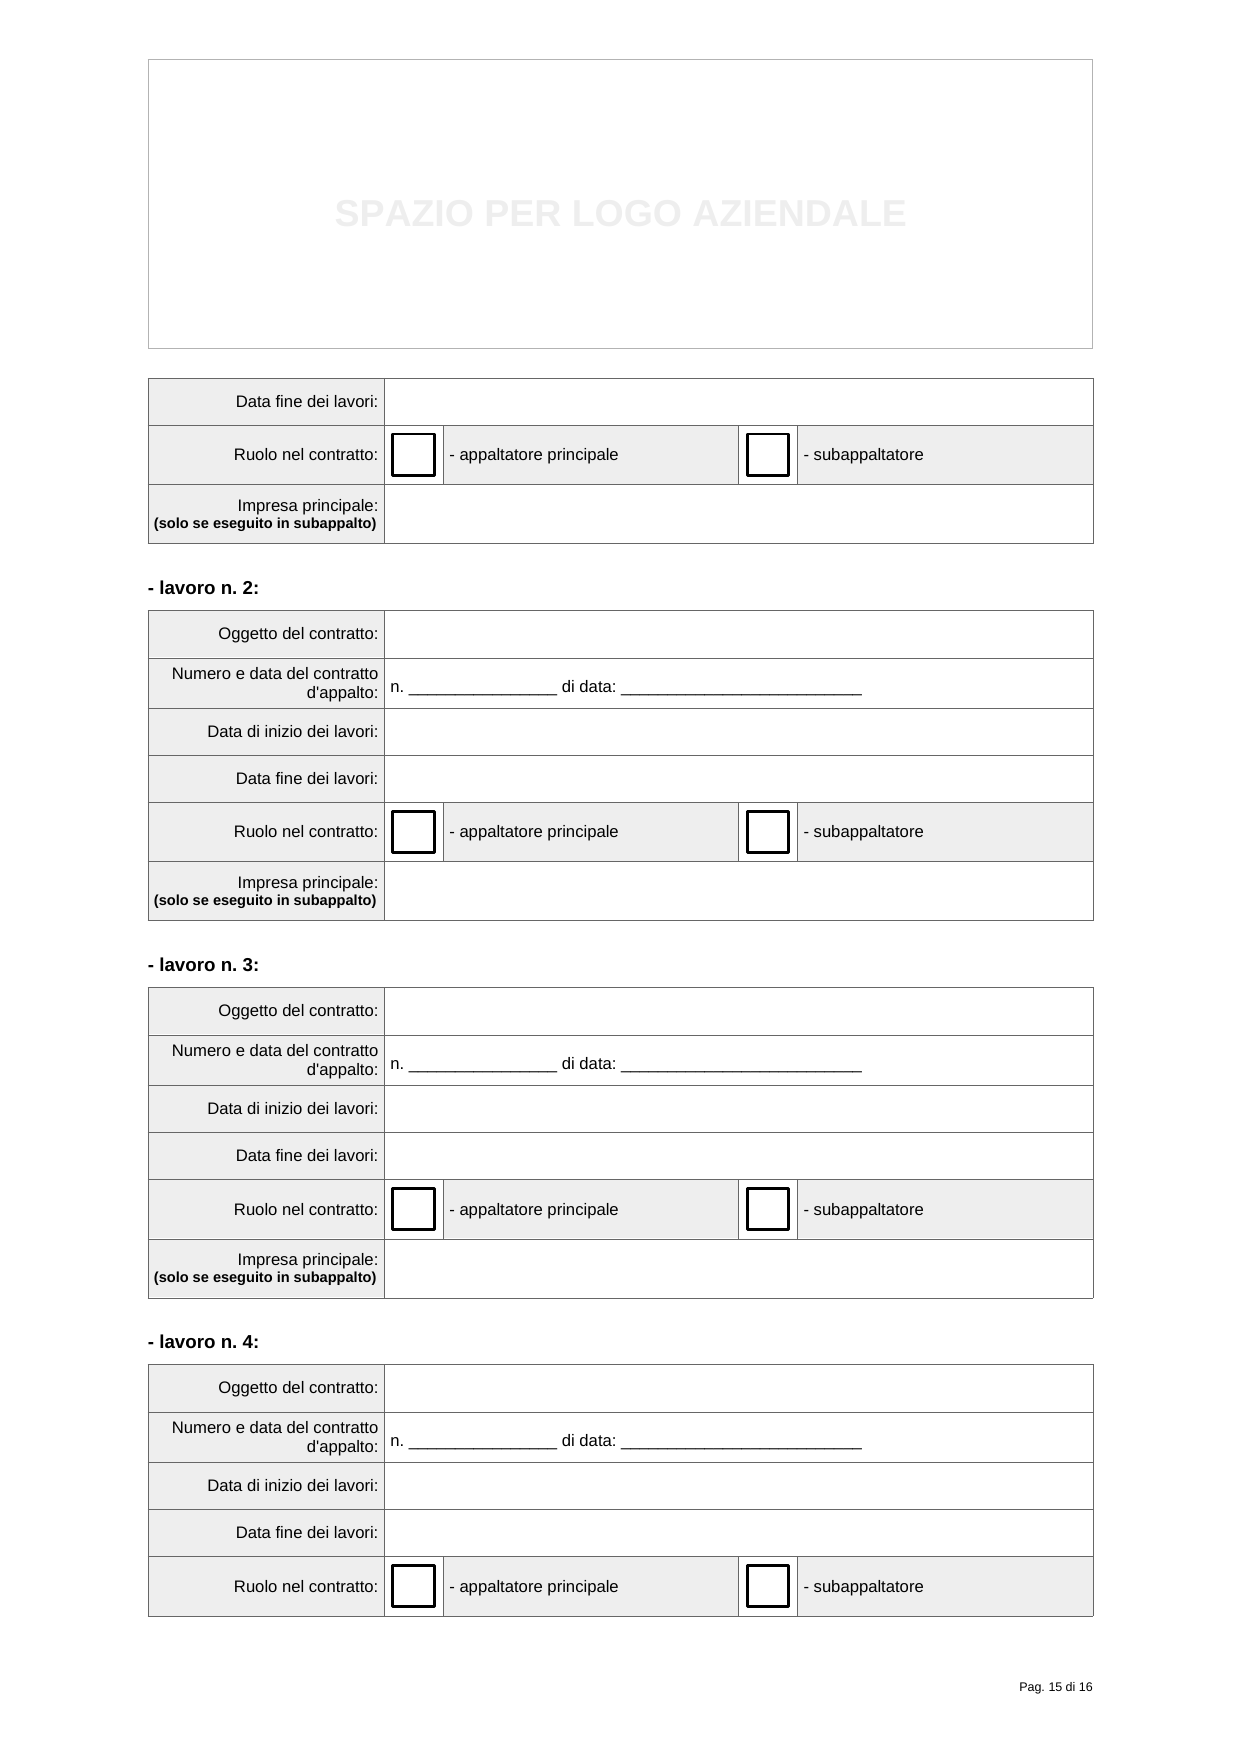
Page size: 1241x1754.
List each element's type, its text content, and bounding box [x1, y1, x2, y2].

table_cell [385, 379, 1093, 425]
table_cell - appaltatore principale [444, 803, 738, 861]
table_cell - appaltatore principale [444, 1557, 738, 1616]
table_cell [739, 1557, 797, 1616]
table_cell Data fine dei lavori: [149, 379, 384, 425]
table_cell Impresa principale: (solo se eseguito in subappalto) [149, 862, 384, 920]
table_cell Numero e data del contratto d'appalto: [149, 1413, 384, 1462]
text - lavoro n. 2: [148, 577, 1092, 598]
table_header [385, 611, 1093, 657]
table_cell - subappaltatore [798, 1557, 1093, 1616]
table_cell Impresa principale: (solo se eseguito in subappalto) [149, 485, 384, 543]
table_header Oggetto del contratto: [149, 611, 384, 657]
table_cell Data fine dei lavori: [149, 756, 384, 802]
table_cell [739, 803, 797, 861]
table_header Oggetto del contratto: [149, 988, 384, 1034]
table_cell [385, 1463, 1093, 1509]
table_cell Numero e data del contratto d'appalto: [149, 659, 384, 708]
table_cell [385, 1133, 1093, 1179]
table_cell - subappaltatore [798, 803, 1093, 861]
table_cell Data fine dei lavori: [149, 1510, 384, 1556]
table_cell n. ________________ di data: __________________________ [385, 659, 1093, 708]
table_cell - subappaltatore [798, 426, 1093, 484]
table_header [385, 1365, 1093, 1412]
table_cell [385, 862, 1093, 920]
table_cell [385, 1180, 443, 1238]
table_cell [739, 1180, 797, 1238]
table_cell [385, 709, 1093, 755]
table_cell - appaltatore principale [444, 1180, 738, 1238]
table_cell - appaltatore principale [444, 426, 738, 484]
text - lavoro n. 3: [148, 954, 1092, 975]
table_cell n. ________________ di data: __________________________ [385, 1413, 1093, 1462]
table_cell Ruolo nel contratto: [149, 1180, 384, 1238]
table_cell [385, 1557, 443, 1616]
table_cell Data di inizio dei lavori: [149, 1086, 384, 1132]
table_cell Ruolo nel contratto: [149, 803, 384, 861]
table_cell Data di inizio dei lavori: [149, 709, 384, 755]
table_header [385, 988, 1093, 1034]
table_cell [385, 1510, 1093, 1556]
table_header Oggetto del contratto: [149, 1365, 384, 1412]
table_cell [385, 1086, 1093, 1132]
table_cell n. ________________ di data: __________________________ [385, 1036, 1093, 1085]
table_cell [385, 803, 443, 861]
table_cell Data di inizio dei lavori: [149, 1463, 384, 1509]
table_cell [385, 1240, 1093, 1297]
table_cell [385, 485, 1093, 543]
table_cell Numero e data del contratto d'appalto: [149, 1036, 384, 1085]
table_cell [385, 756, 1093, 802]
table_cell Impresa principale: (solo se eseguito in subappalto) [149, 1240, 384, 1297]
table_cell Data fine dei lavori: [149, 1133, 384, 1179]
table_cell Ruolo nel contratto: [149, 1557, 384, 1616]
table_cell Ruolo nel contratto: [149, 426, 384, 484]
text - lavoro n. 4: [148, 1331, 1092, 1352]
table_cell - subappaltatore [798, 1180, 1093, 1238]
table_cell [385, 426, 443, 484]
table_cell [739, 426, 797, 484]
